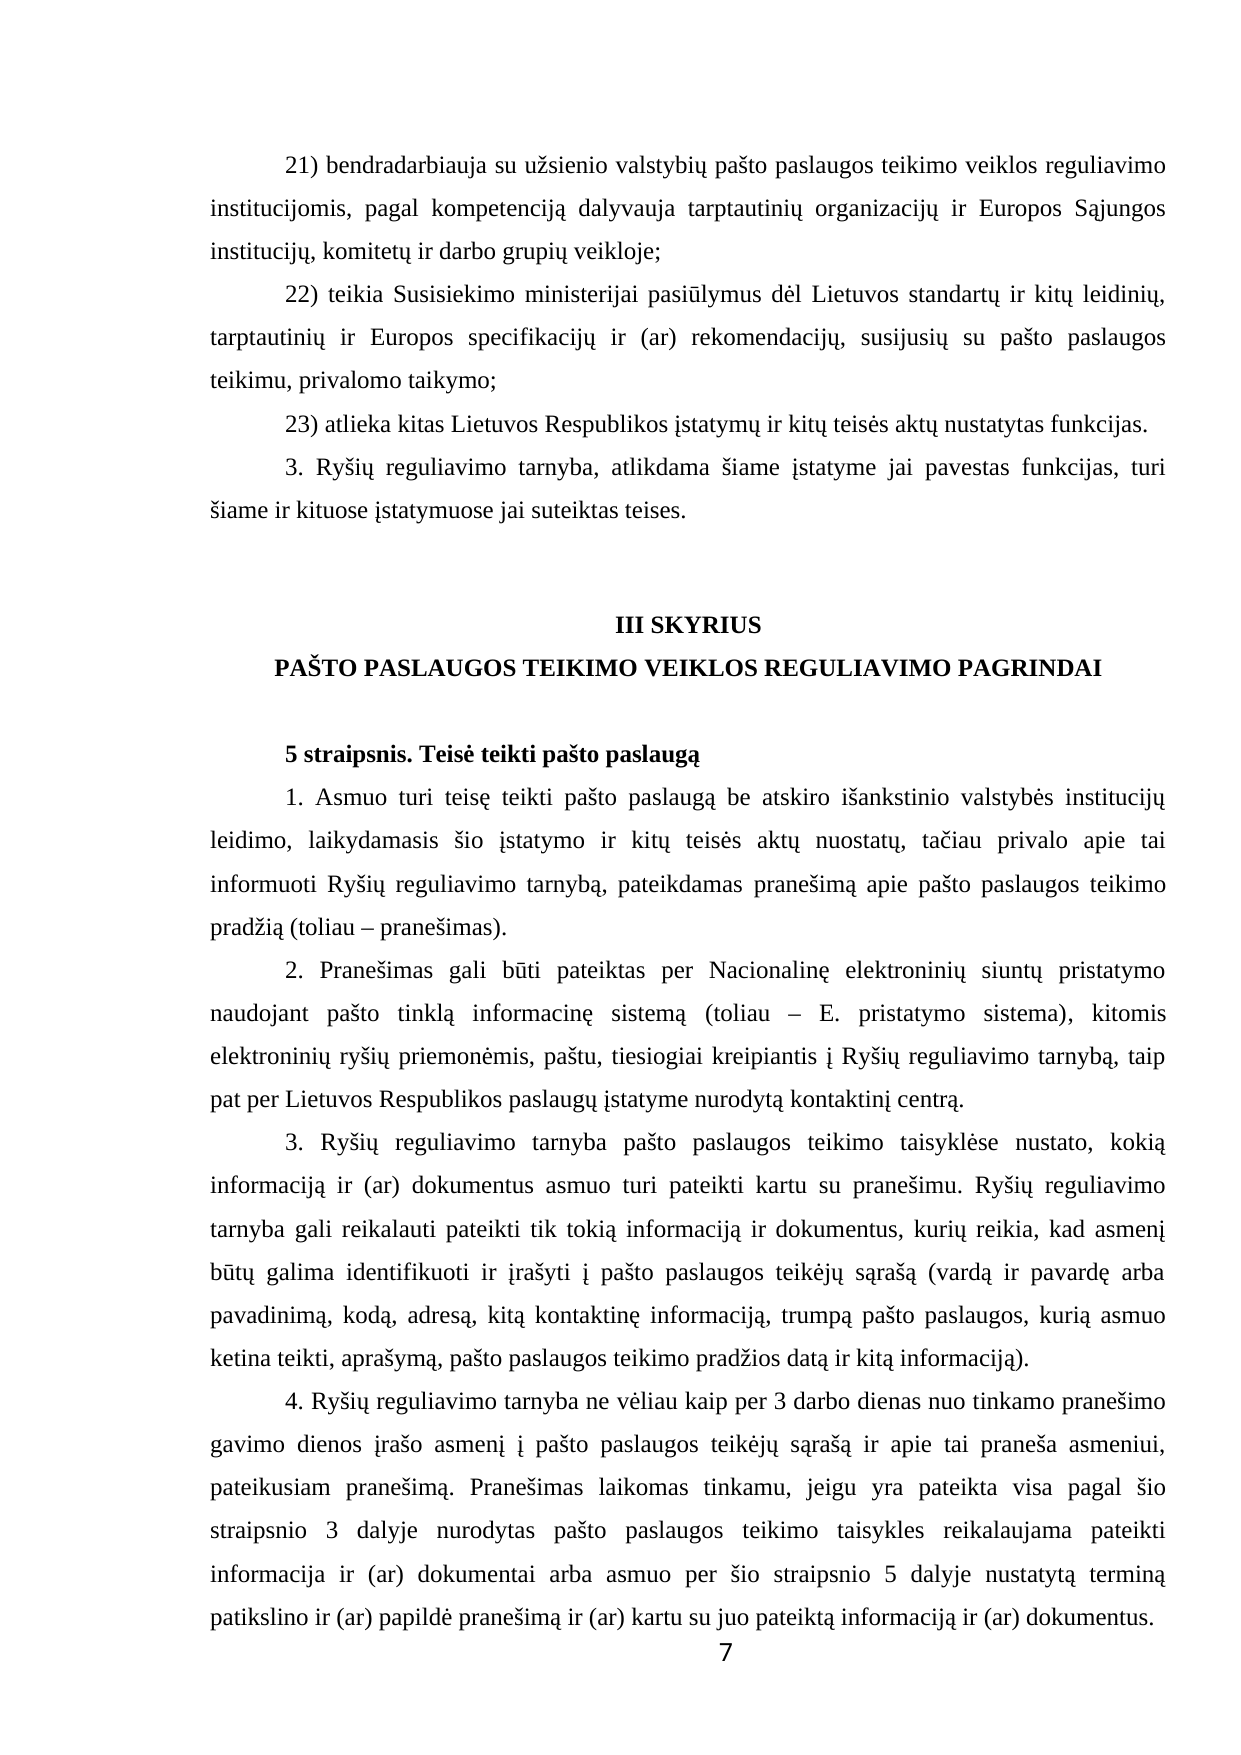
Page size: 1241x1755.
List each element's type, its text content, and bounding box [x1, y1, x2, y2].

text PAŠTO PASLAUGOS TEIKIMO VEIKLOS REGULIAVIMO PAGRINDAI [210, 653, 1167, 682]
text 2. Pranešimas gali būti pateiktas per Nacionalinę elektroninių siuntų pristatymo naudojant pašto tinklą informacinę sistemą (toliau – E. pristatymo sistema), kitomis elektroninių ryšių priemonėmis, paštu, tiesiogiai kreipiantis į Ryšių reguliavimo tarnybą, taip pat per Lietuvos Respublikos paslaugų įstatyme nurodytą kontaktinį centrą. [210, 955, 1167, 1113]
text 21) bendradarbiauja su užsienio valstybių pašto paslaugos teikimo veiklos reguliavimo institucijomis, pagal kompetenciją dalyvauja tarptautinių organizacijų ir Europos Sąjungos institucijų, komitetų ir darbo grupių veikloje; [210, 150, 1167, 265]
text 4. Ryšių reguliavimo tarnyba ne vėliau kaip per 3 darbo dienas nuo tinkamo pranešimo gavimo dienos įrašo asmenį į pašto paslaugos teikėjų sąrašą ir apie tai praneša asmeniui, pateikusiam pranešimą. Pranešimas laikomas tinkamu, jeigu yra pateikta visa pagal šio straipsnio 3 dalyje nurodytas pašto paslaugos teikimo taisykles reikalaujama pateikti informacija ir (ar) dokumentai arba asmuo per šio straipsnio 5 dalyje nustatytą terminą patikslino ir (ar) papildė pranešimą ir (ar) kartu su juo pateiktą informaciją ir (ar) dokumentus. [210, 1386, 1167, 1631]
text 3. Ryšių reguliavimo tarnyba, atlikdama šiame įstatyme jai pavestas funkcijas, turi šiame ir kituose įstatymuose jai suteiktas teises. [210, 452, 1167, 524]
text 23) atlieka kitas Lietuvos Respublikos įstatymų ir kitų teisės aktų nustatytas funkcijas. [210, 409, 1167, 437]
text 5 straipsnis. Teisė teikti pašto paslaugą [210, 739, 1167, 768]
text III SKYRIUS [210, 610, 1167, 639]
text 1. Asmuo turi teisę teikti pašto paslaugą be atskiro išankstinio valstybės institucijų leidimo, laikydamasis šio įstatymo ir kitų teisės aktų nuostatų, tačiau privalo apie tai informuoti Ryšių reguliavimo tarnybą, pateikdamas pranešimą apie pašto paslaugos teikimo pradžią (toliau – pranešimas). [210, 782, 1167, 941]
text 3. Ryšių reguliavimo tarnyba pašto paslaugos teikimo taisyklėse nustato, kokią informaciją ir (ar) dokumentus asmuo turi pateikti kartu su pranešimu. Ryšių reguliavimo tarnyba gali reikalauti pateikti tik tokią informaciją ir dokumentus, kurių reikia, kad asmenį būtų galima identifikuoti ir įrašyti į pašto paslaugos teikėjų sąrašą (vardą ir pavardę arba pavadinimą, kodą, adresą, kitą kontaktinę informaciją, trumpą pašto paslaugos, kurią asmuo ketina teikti, aprašymą, pašto paslaugos teikimo pradžios datą ir kitą informaciją). [210, 1127, 1167, 1372]
text 22) teikia Susisiekimo ministerijai pasiūlymus dėl Lietuvos standartų ir kitų leidinių, tarptautinių ir Europos specifikacijų ir (ar) rekomendacijų, susijusių su pašto paslaugos teikimu, privalomo taikymo; [210, 279, 1167, 394]
